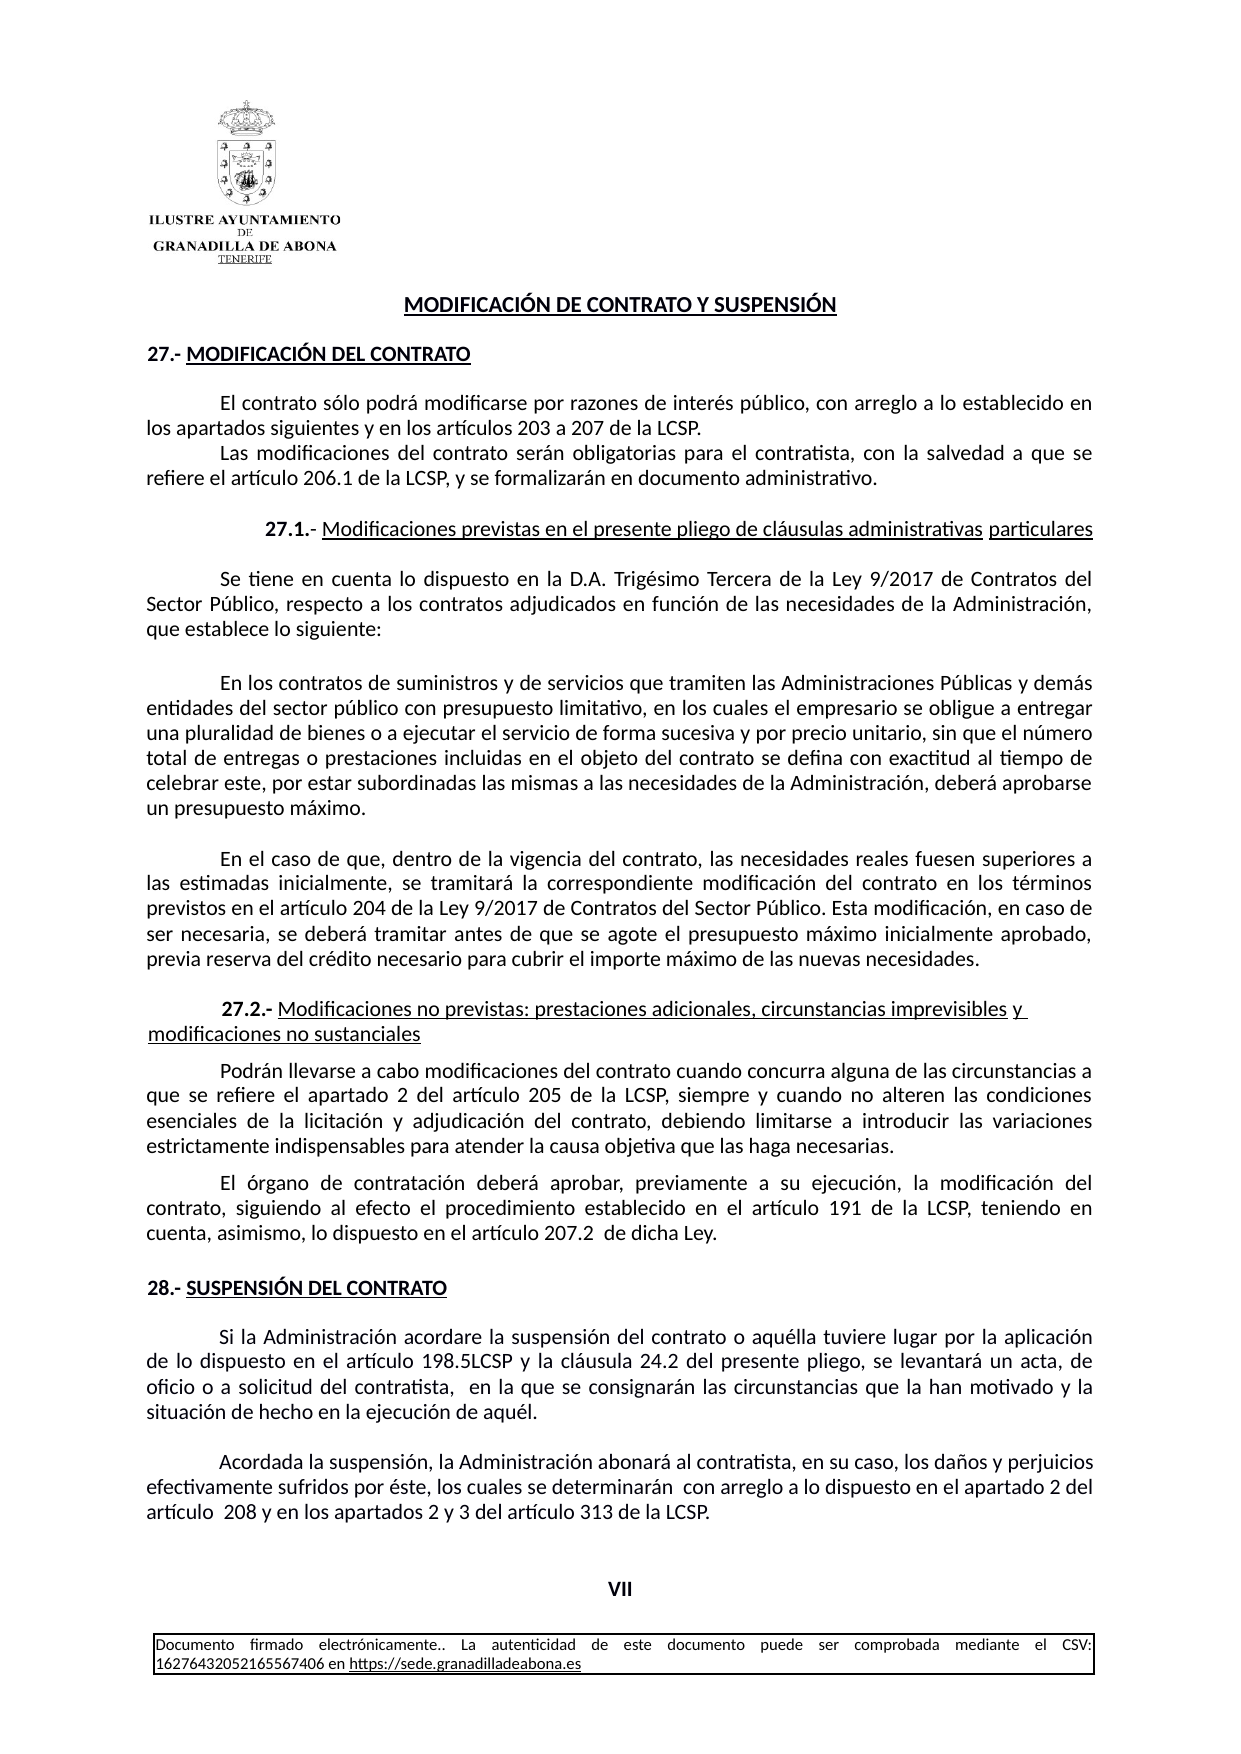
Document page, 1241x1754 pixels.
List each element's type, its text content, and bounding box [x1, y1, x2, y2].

text En los contratos de suministros y de servicios que tramiten las Administraciones Públicas y demás entidades del sector público con presupuesto limitativo, en los cuales el empresario se obligue a entregar una pluralidad de bienes o a ejecutar el servicio de forma sucesiva y por precio unitario, sin que el número total de entregas o prestaciones incluidas en el objeto del contrato se defina con exactitud al tiempo de celebrar este, por estar subordinadas las mismas a las necesidades de la Administración, deberá aprobarse un presupuesto máximo. [146, 671, 1093, 821]
text 27.1.- Modificaciones previstas en el presente pliego de cláusulas administrativas particulares [148, 516, 1093, 542]
text VII [148, 1575, 1093, 1602]
subtitle MODIFICACIÓN DE CONTRATO Y SUSPENSIÓN [148, 290, 1093, 318]
text Se tiene en cuenta lo dispuesto en la D.A. Trigésimo Tercera de la Ley 9/2017 de Contratos del Sector Público, respecto a los contratos adjudicados en función de las necesidades de la Administración, que establece lo siguiente: [146, 567, 1093, 642]
text Acordada la suspensión, la Administración abonará al contratista, en su caso, los daños y perjuicios efectivamente sufridos por éste, los cuales se determinarán con arreglo a lo dispuesto en el apartado 2 del artículo 208 y en los apartados 2 y 3 del artículo 313 de la LCSP. [146, 1449, 1094, 1524]
text El contrato sólo podrá modificarse por razones de interés público, con arreglo a lo establecido en los apartados siguientes y en los artículos 203 a 207 de la LCSP. [146, 391, 1093, 441]
text Las modificaciones del contrato serán obligatorias para el contratista, con la salvedad a que se refiere el artículo 206.1 de la LCSP, y se formalizarán en documento administrativo. [146, 441, 1093, 491]
subtitle 28.- SUSPENSIÓN DEL CONTRATO [147, 1274, 1095, 1301]
text El órgano de contratación deberá aprobar, previamente a su ejecución, la modificación del contrato, siguiendo al efecto el procedimiento establecido en el artículo 191 de la LCSP, teniendo en cuenta, asimismo, lo dispuesto en el artículo 207.2 de dicha Ley. [146, 1170, 1093, 1245]
text 27.2.- Modificaciones no previstas: prestaciones adicionales, circunstancias imprevisibles y modificaciones no sustanciales [148, 996, 1095, 1046]
text Podrán llevarse a cabo modificaciones del contrato cuando concurra alguna de las circunstancias a que se refiere el apartado 2 del artículo 205 de la LCSP, siempre y cuando no alteren las condiciones esenciales de la licitación y adjudicación del contrato, debiendo limitarse a introducir las variaciones estrictamente indispensables para atender la causa objetiva que las haga necesarias. [146, 1058, 1093, 1158]
subtitle 27.- MODIFICACIÓN DEL CONTRATO [147, 340, 1095, 367]
text Si la Administración acordare la suspensión del contrato o aquélla tuviere lugar por la aplicación de lo dispuesto en el artículo 198.5LCSP y la cláusula 24.2 del presente pliego, se levantará un acta, de oficio o a solicitud del contratista, en la que se consignarán las circunstancias que la han motivado y la situación de hecho en la ejecución de aquél. [146, 1324, 1094, 1424]
text En el caso de que, dentro de la vigencia del contrato, las necesidades reales fuesen superiores a las estimadas inicialmente, se tramitará la correspondiente modificación del contrato en los términos previstos en el artículo 204 de la Ley 9/2017 de Contratos del Sector Público. Esta modificación, en caso de ser necesaria, se deberá tramitar antes de que se agote el presupuesto máximo inicialmente aprobado, previa reserva del crédito necesario para cubrir el importe máximo de las nuevas necesidades. [146, 846, 1093, 971]
